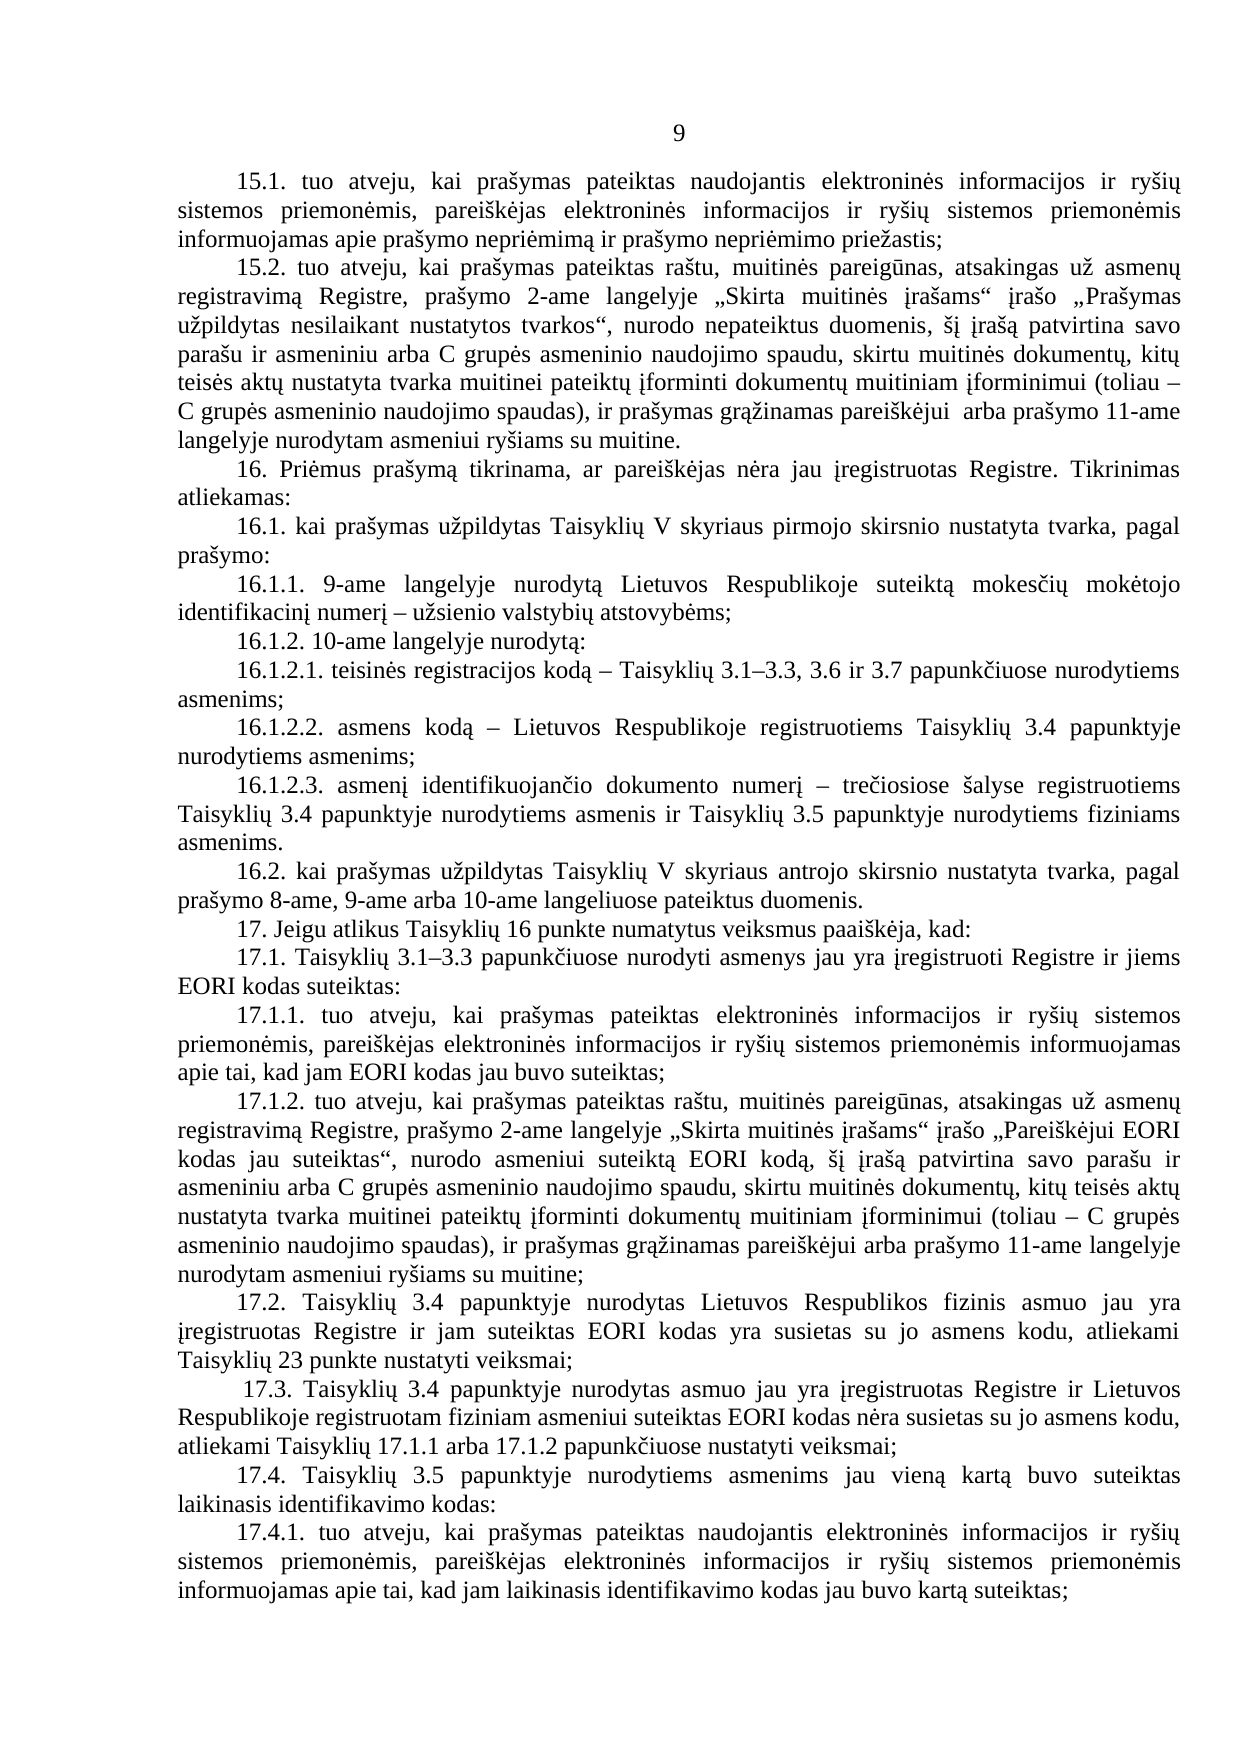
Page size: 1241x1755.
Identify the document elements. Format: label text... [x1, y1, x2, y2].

text 17. Jeigu atlikus Taisyklių 16 punkte numatytus veiksmus paaiškėja, kad: [177, 914, 1181, 942]
text 16.1. kai prašymas užpildytas Taisyklių V skyriaus pirmojo skirsnio nustatyta tvarka, pagal prašymo: [177, 511, 1181, 569]
text 17.3. Taisyklių 3.4 papunktyje nurodytas asmuo jau yra įregistruotas Registre ir Lietuvos Respublikoje registruotam fiziniam asmeniui suteiktas EORI kodas nėra susietas su jo asmens kodu, atliekami Taisyklių 17.1.1 arba 17.1.2 papunkčiuose nustatyti veiksmai; [177, 1374, 1181, 1460]
text 17.1. Taisyklių 3.1–3.3 papunkčiuose nurodyti asmenys jau yra įregistruoti Registre ir jiems EORI kodas suteiktas: [177, 942, 1181, 1000]
text 17.1.1. tuo atveju, kai prašymas pateiktas elektroninės informacijos ir ryšių sistemos priemonėmis, pareiškėjas elektroninės informacijos ir ryšių sistemos priemonėmis informuojamas apie tai, kad jam EORI kodas jau buvo suteiktas; [177, 1000, 1181, 1086]
text 17.2. Taisyklių 3.4 papunktyje nurodytas Lietuvos Respublikos fizinis asmuo jau yra įregistruotas Registre ir jam suteiktas EORI kodas yra susietas su jo asmens kodu, atliekami Taisyklių 23 punkte nustatyti veiksmai; [177, 1287, 1181, 1374]
text 16.1.1. 9-ame langelyje nurodytą Lietuvos Respublikoje suteiktą mokesčių mokėtojo identifikacinį numerį – užsienio valstybių atstovybėms; [177, 569, 1181, 626]
text 16.1.2. 10-ame langelyje nurodytą: [177, 626, 1181, 655]
text 15.2. tuo atveju, kai prašymas pateiktas raštu, muitinės pareigūnas, atsakingas už asmenų registravimą Registre, prašymo 2-ame langelyje „Skirta muitinės įrašams“ įrašo „Prašymas užpildytas nesilaikant nustatytos tvarkos“, nurodo nepateiktus duomenis, šį įrašą patvirtina savo parašu ir asmeniniu arba C grupės asmeninio naudojimo spaudu, skirtu muitinės dokumentų, kitų teisės aktų nustatyta tvarka muitinei pateiktų įforminti dokumentų muitiniam įforminimui (toliau – C grupės asmeninio naudojimo spaudas), ir prašymas grąžinamas pareiškėjui arba prašymo 11-ame langelyje nurodytam asmeniui ryšiams su muitine. [177, 252, 1181, 454]
text 15.1. tuo atveju, kai prašymas pateiktas naudojantis elektroninės informacijos ir ryšių sistemos priemonėmis, pareiškėjas elektroninės informacijos ir ryšių sistemos priemonėmis informuojamas apie prašymo nepriėmimą ir prašymo nepriėmimo priežastis; [177, 166, 1181, 252]
text 16.1.2.1. teisinės registracijos kodą – Taisyklių 3.1–3.3, 3.6 ir 3.7 papunkčiuose nurodytiems asmenims; [177, 655, 1181, 712]
text 16.2. kai prašymas užpildytas Taisyklių V skyriaus antrojo skirsnio nustatyta tvarka, pagal prašymo 8-ame, 9-ame arba 10-ame langeliuose pateiktus duomenis. [177, 856, 1181, 914]
text 17.4. Taisyklių 3.5 papunktyje nurodytiems asmenims jau vieną kartą buvo suteiktas laikinasis identifikavimo kodas: [177, 1460, 1181, 1517]
text 16.1.2.3. asmenį identifikuojančio dokumento numerį – trečiosiose šalyse registruotiems Taisyklių 3.4 papunktyje nurodytiems asmenis ir Taisyklių 3.5 papunktyje nurodytiems fiziniams asmenims. [177, 770, 1181, 856]
text 17.1.2. tuo atveju, kai prašymas pateiktas raštu, muitinės pareigūnas, atsakingas už asmenų registravimą Registre, prašymo 2-ame langelyje „Skirta muitinės įrašams“ įrašo „Pareiškėjui EORI kodas jau suteiktas“, nurodo asmeniui suteiktą EORI kodą, šį įrašą patvirtina savo parašu ir asmeniniu arba C grupės asmeninio naudojimo spaudu, skirtu muitinės dokumentų, kitų teisės aktų nustatyta tvarka muitinei pateiktų įforminti dokumentų muitiniam įforminimui (toliau – C grupės asmeninio naudojimo spaudas), ir prašymas grąžinamas pareiškėjui arba prašymo 11-ame langelyje nurodytam asmeniui ryšiams su muitine; [177, 1086, 1181, 1287]
text 17.4.1. tuo atveju, kai prašymas pateiktas naudojantis elektroninės informacijos ir ryšių sistemos priemonėmis, pareiškėjas elektroninės informacijos ir ryšių sistemos priemonėmis informuojamas apie tai, kad jam laikinasis identifikavimo kodas jau buvo kartą suteiktas; [177, 1517, 1181, 1604]
text 16.1.2.2. asmens kodą – Lietuvos Respublikoje registruotiems Taisyklių 3.4 papunktyje nurodytiems asmenims; [177, 712, 1181, 770]
text 16. Priėmus prašymą tikrinama, ar pareiškėjas nėra jau įregistruotas Registre. Tikrinimas atliekamas: [177, 454, 1181, 511]
